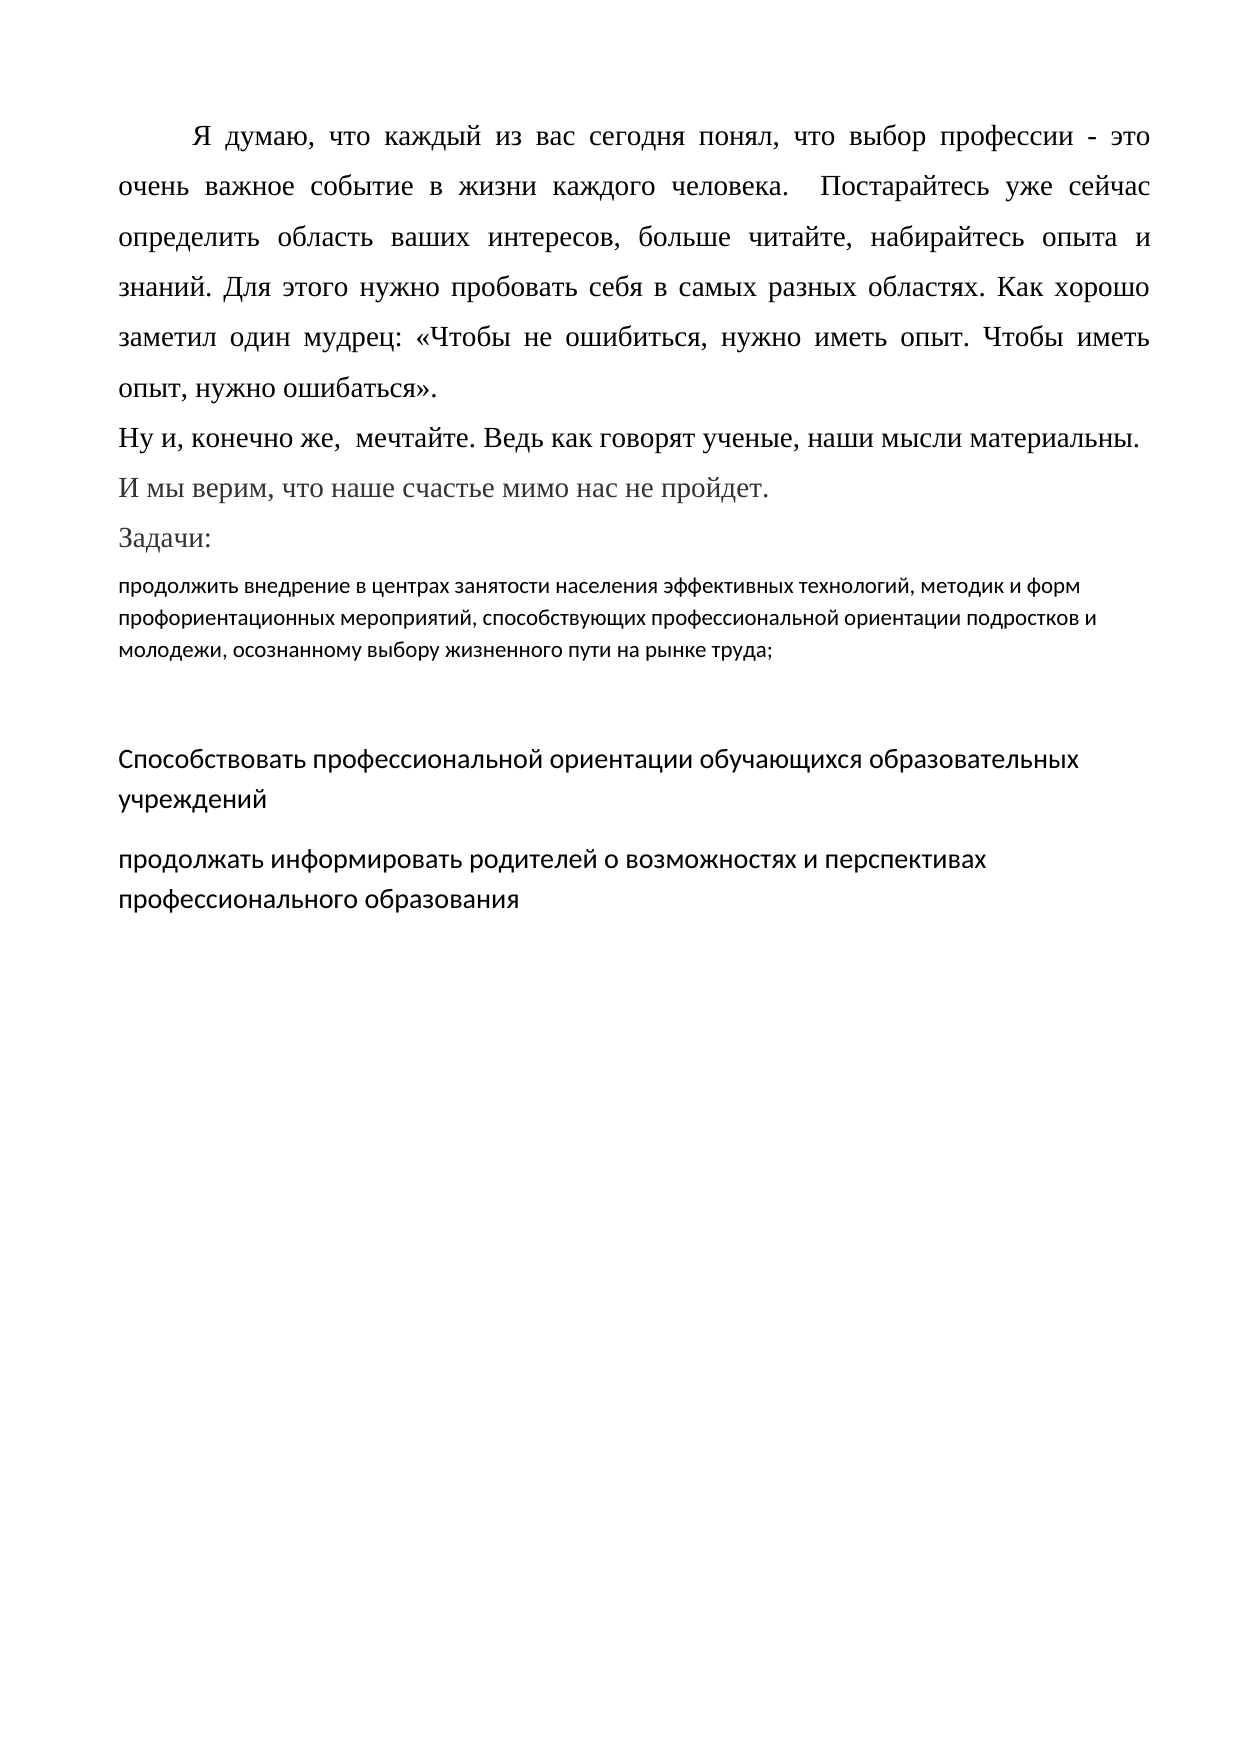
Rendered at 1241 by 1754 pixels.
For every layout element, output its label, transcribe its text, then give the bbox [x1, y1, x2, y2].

text Ну и, конечно же, мечтайте. Ведь как говорят ученые, наши мысли материальны. И мы верим, что наше счастье мимо нас не пройдет. [118, 420, 1152, 504]
text Задачи: [118, 521, 1152, 554]
text продолжать информировать родителей о возможностях и перспективах профессионального образования [118, 841, 1152, 915]
text Я думаю, что каждый из вас сегодня понял, что выбор профессии - это очень важное событие в жизни каждого человека. Постарайтесь уже сейчас определить область ваших интересов, больше читайте, набирайтесь опыта и знаний. Для этого нужно пробовать себя в самых разных областях. Как хорошо заметил один мудрец: «Чтобы не ошибиться, нужно иметь опыт. Чтобы иметь опыт, нужно ошибаться». [118, 118, 1152, 403]
text продолжить внедрение в центрах занятости населения эффективных технологий, методик и форм профориентационных мероприятий, способствующих профессиональной ориентации подростков и молодежи, осознанному выбору жизненного пути на рынке труда; [118, 571, 1152, 663]
text Способствовать профессиональной ориентации обучающихся образовательных учреждений [118, 741, 1152, 815]
